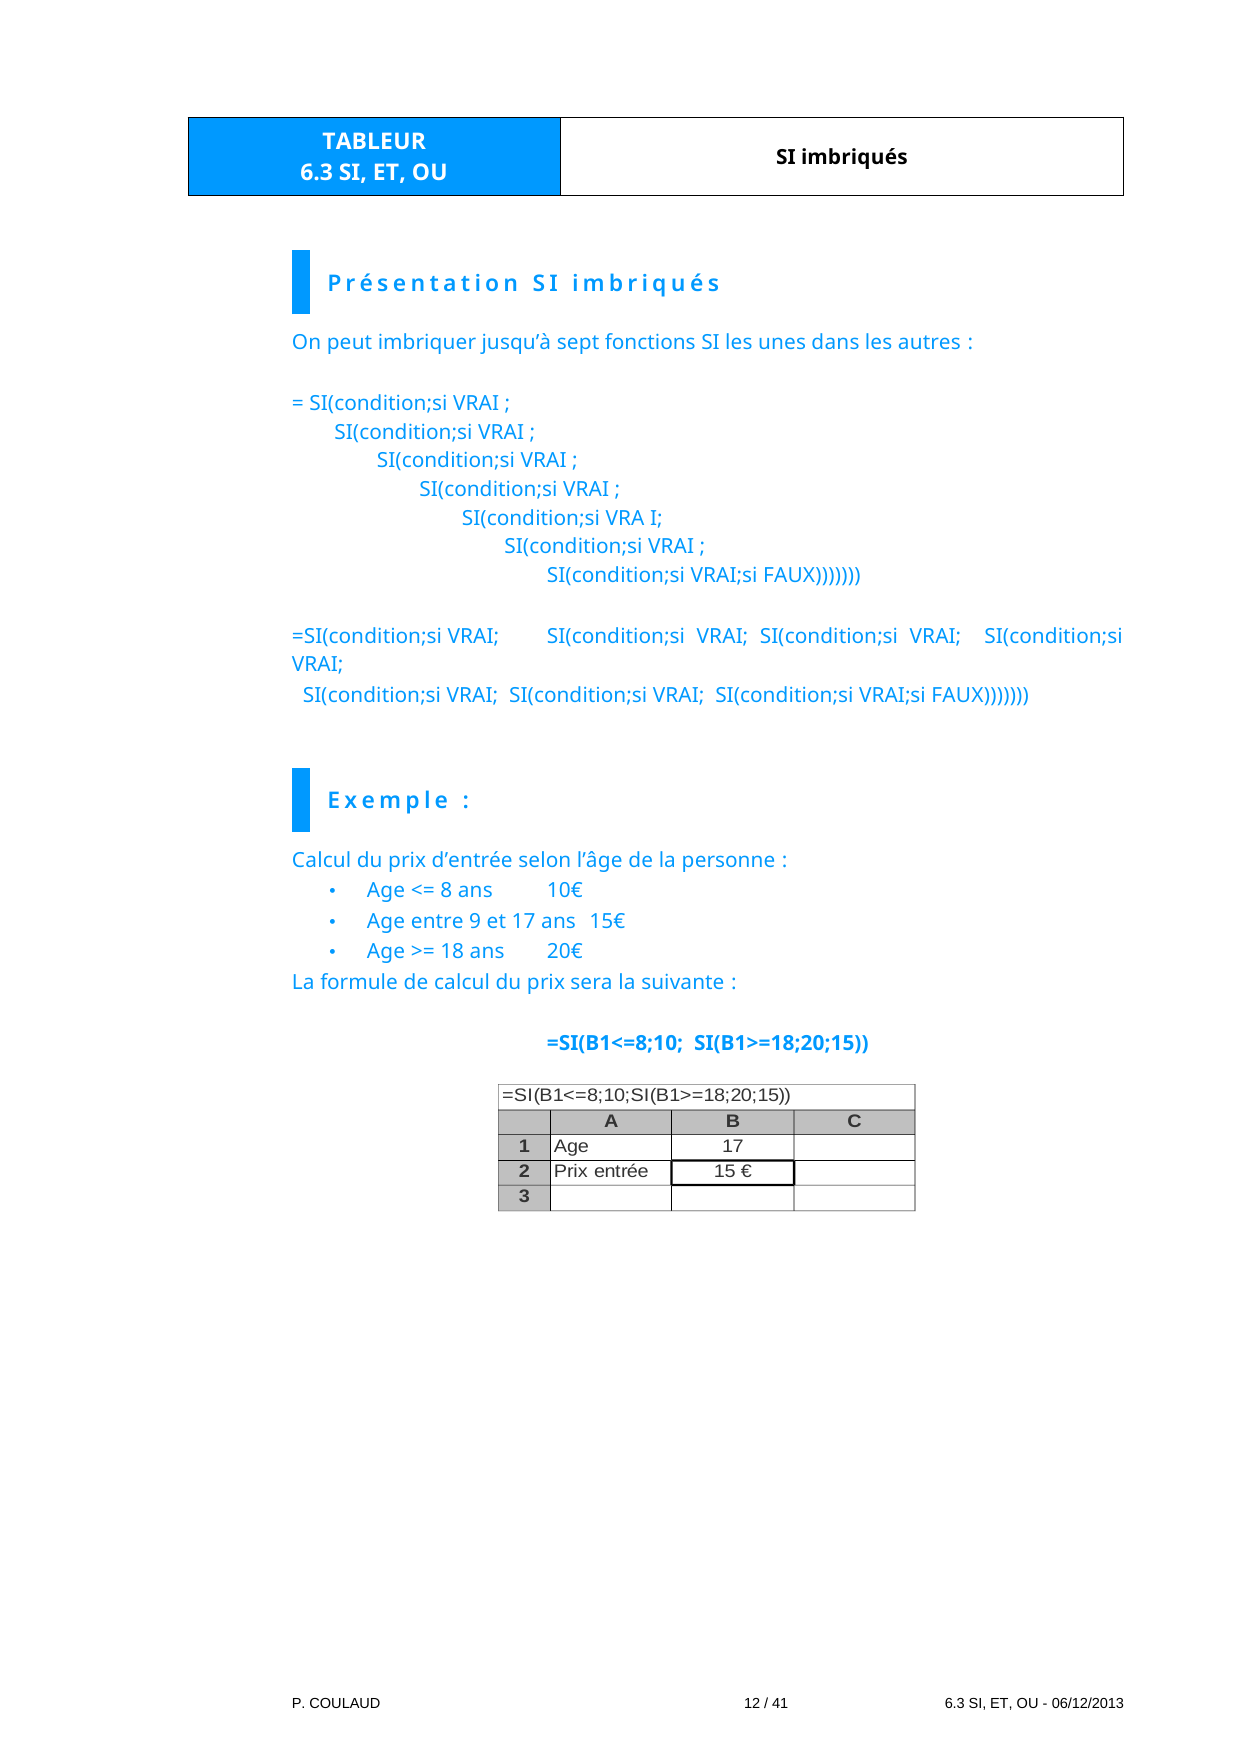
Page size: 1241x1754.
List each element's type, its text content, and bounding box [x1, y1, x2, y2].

subtitle Présentation SI imbriqués [310, 250, 1123, 314]
list Age <= 8 ans 10€ [329, 875, 1123, 904]
subtitle Exemple : [310, 768, 1123, 832]
text Calcul du prix d’entrée selon l’âge de la personne : [292, 844, 1123, 873]
list Age >= 18 ans 20€ [329, 936, 1123, 965]
table_header SI imbriqués [561, 118, 1123, 195]
text =SI(B1<=8;10; SI(B1>=18;20;15)) [292, 1028, 1123, 1057]
text = SI(condition;si VRAI ; SI(condition;si VRAI ; SI(condition;si VRAI ; SI(condition;si VRAI ; SI(condition;si VRA I; SI(condition;si VRAI ; SI(condition;si VRAI;si FAUX))))))) [292, 388, 1123, 588]
text =SI(condition;si VRAI; SI(condition;si VRAI; SI(condition;si VRAI; SI(condition;si VRAI; [292, 621, 1123, 678]
text La formule de calcul du prix sera la suivante : [292, 967, 1123, 996]
text SI(condition;si VRAI; SI(condition;si VRAI; SI(condition;si VRAI;si FAUX))))))) [292, 680, 1123, 708]
list Age entre 9 et 17 ans 15€ [329, 906, 1123, 934]
text On peut imbriquer jusqu’à sept fonctions SI les unes dans les autres : [292, 327, 1123, 356]
